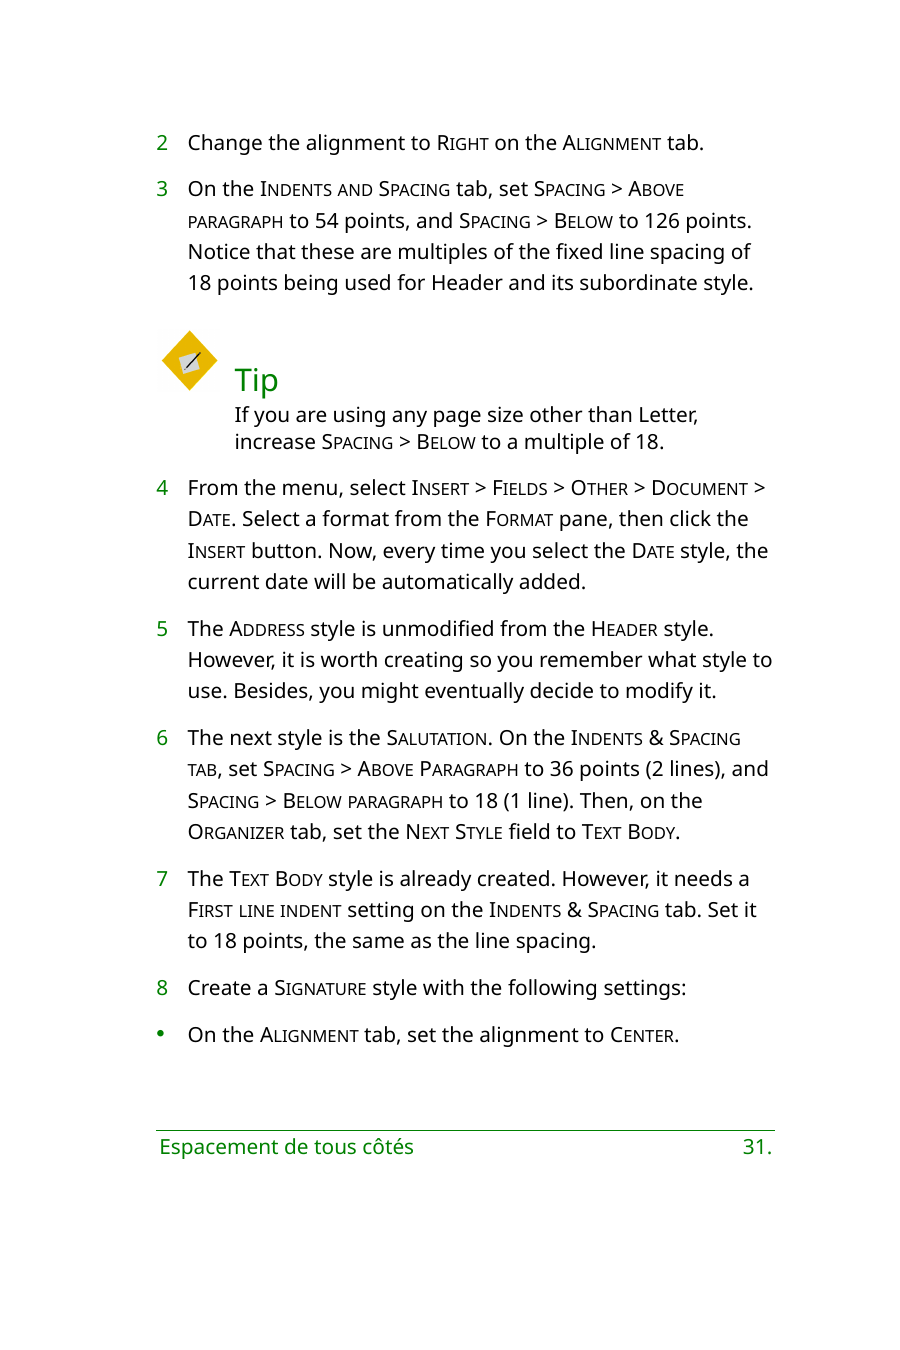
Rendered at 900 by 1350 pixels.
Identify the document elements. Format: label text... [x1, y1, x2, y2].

list Change the alignment to Right on the Alignment tab. [156, 125, 775, 156]
list Tip [156, 328, 775, 401]
list On the Indents and Spacing tab, set Spacing > Above paragraph to 54 points, and Spacing > Below to 126 points. Notice that these are multiples of the fixed line spacing of 18 points being used for Header and its subordinate style. [156, 172, 775, 297]
list On the Alignment tab, set the alignment to Center. [156, 1017, 775, 1049]
list Create a Signature style with the following settings: [156, 971, 775, 1002]
list The next style is the Salutation. On the Indents & Spacing tab, set Spacing > Above Paragraph to 36 points (2 lines), and Spacing > Below paragraph to 18 (1 line). Then, on the Organizer tab, set the Next Style field to Text Body. [156, 721, 775, 846]
picture [157, 329, 220, 392]
list From the menu, select Insert > Fields > Other > Document > Date. Select a format from the Format pane, then click the Insert button. Now, every time you select the Date style, the current date will be automatically added. [156, 471, 775, 596]
text If you are using any page size other than Letter, increase Spacing > Below to a multiple of 18. [234, 401, 775, 455]
list The Address style is unmodified from the Header style. However, it is worth creating so you remember what style to use. Besides, you might eventually decide to modify it. [156, 611, 775, 705]
list The Text Body style is already created. However, it needs a First line indent setting on the Indents & Spacing tab. Set it to 18 points, the same as the line spacing. [156, 861, 775, 955]
